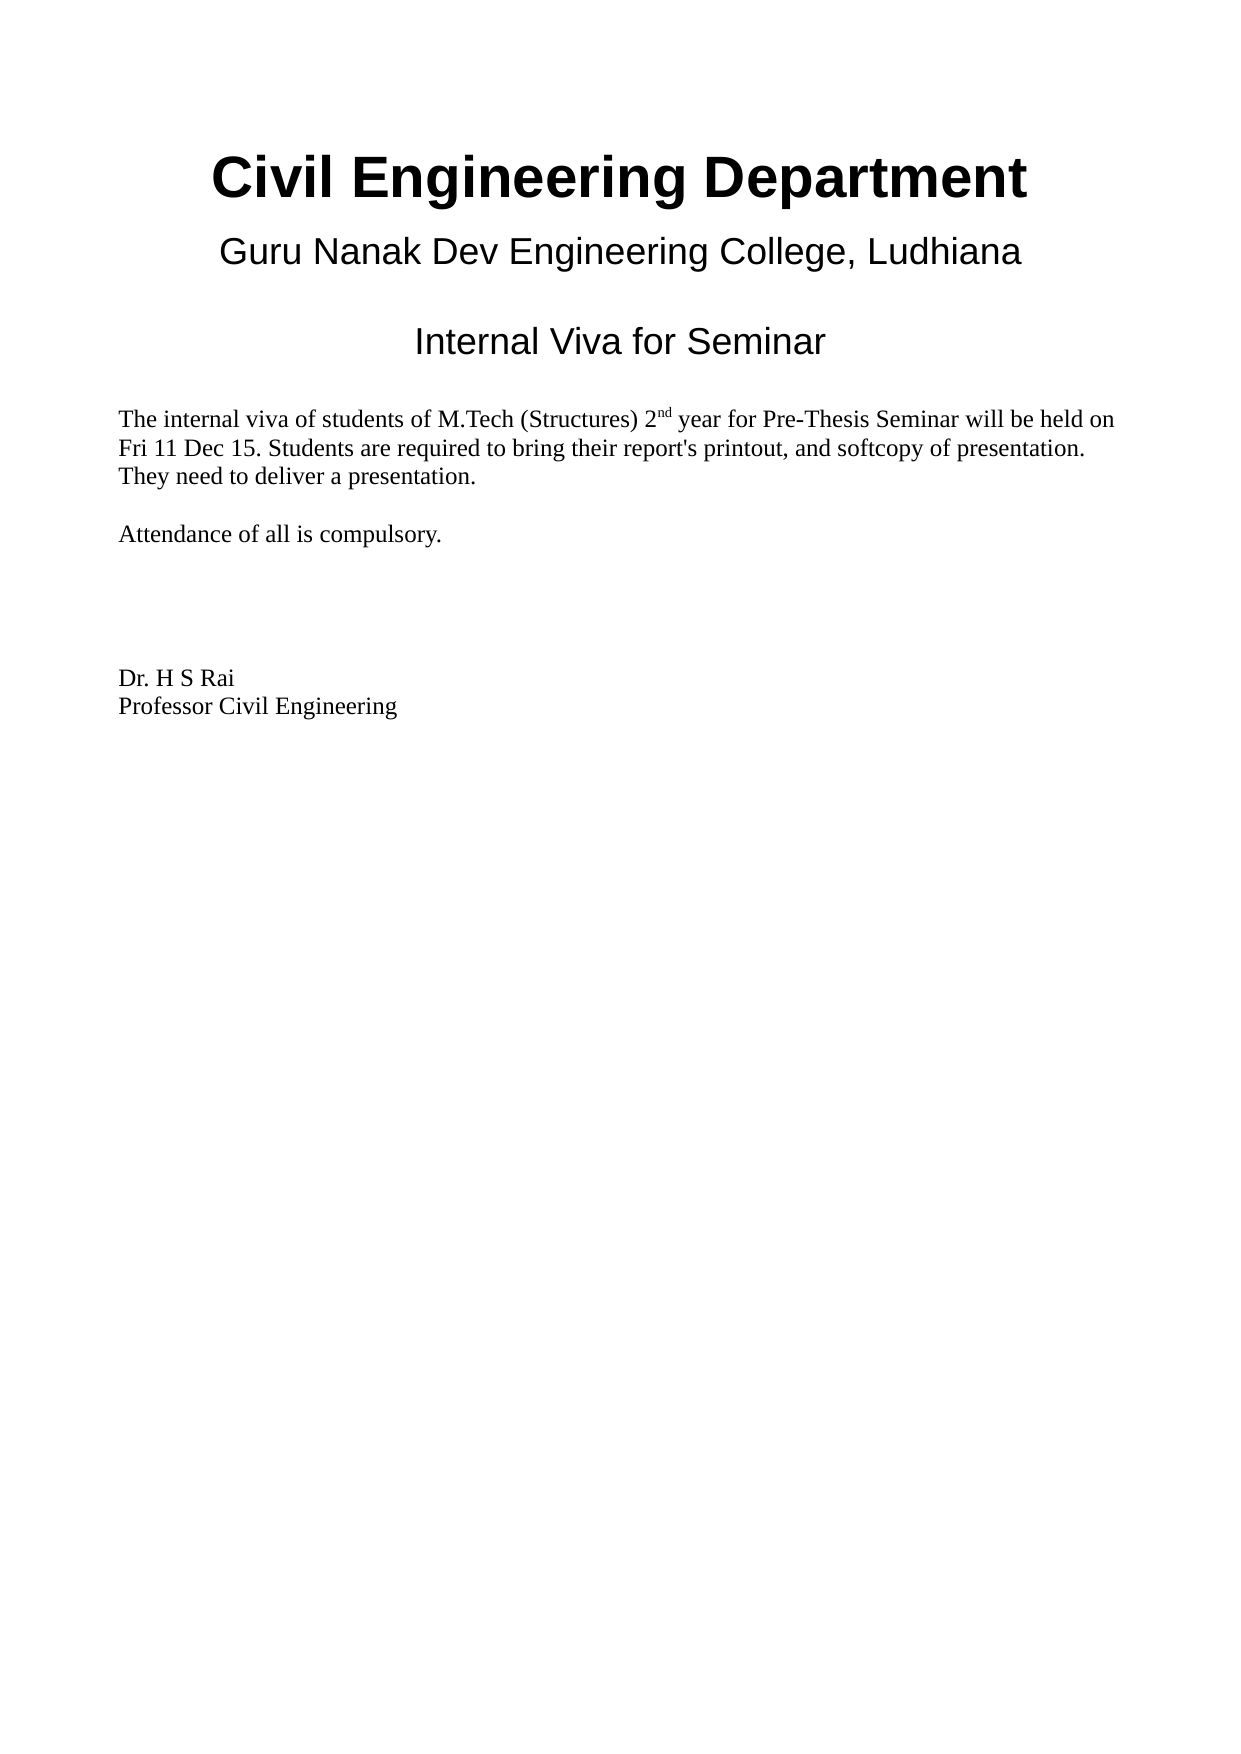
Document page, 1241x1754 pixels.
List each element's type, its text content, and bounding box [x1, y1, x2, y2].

title Civil Engineering Department [118, 143, 1122, 210]
text Attendance of all is compulsory. [118, 519, 1122, 548]
text Professor Civil Engineering [118, 691, 1122, 720]
text The internal viva of students of M.Tech (Structures) 2nd year for Pre-Thesis Seminar will be held on Fri 11 Dec 15. Students are required to bring their report's printout, and softcopy of presentation. They need to deliver a presentation. [118, 404, 1122, 490]
subtitle Guru Nanak Dev Engineering College, Ludhiana [118, 229, 1122, 272]
text Dr. H S Rai [118, 663, 1122, 691]
subtitle Internal Viva for Seminar [118, 319, 1122, 363]
